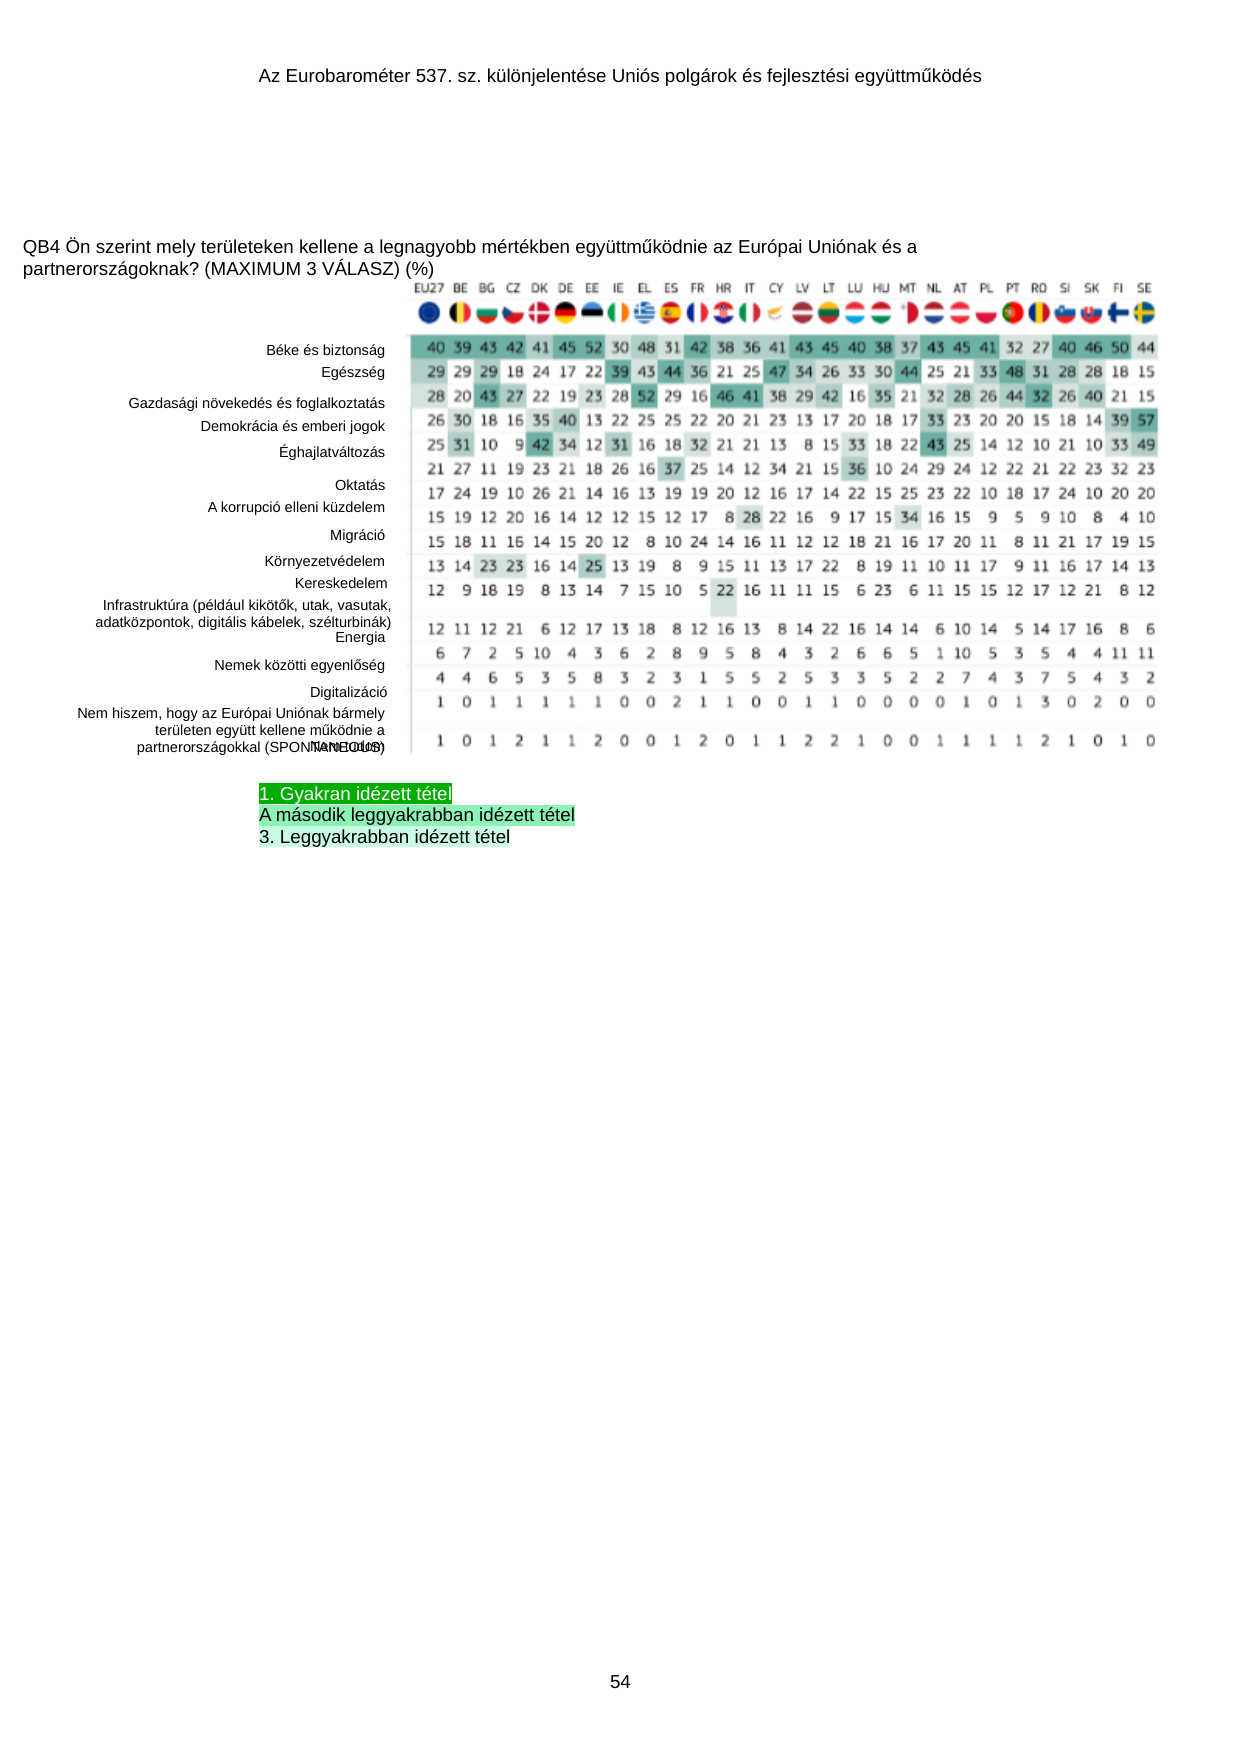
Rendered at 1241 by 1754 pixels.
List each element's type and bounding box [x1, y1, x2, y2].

picture [406, 277, 1169, 770]
